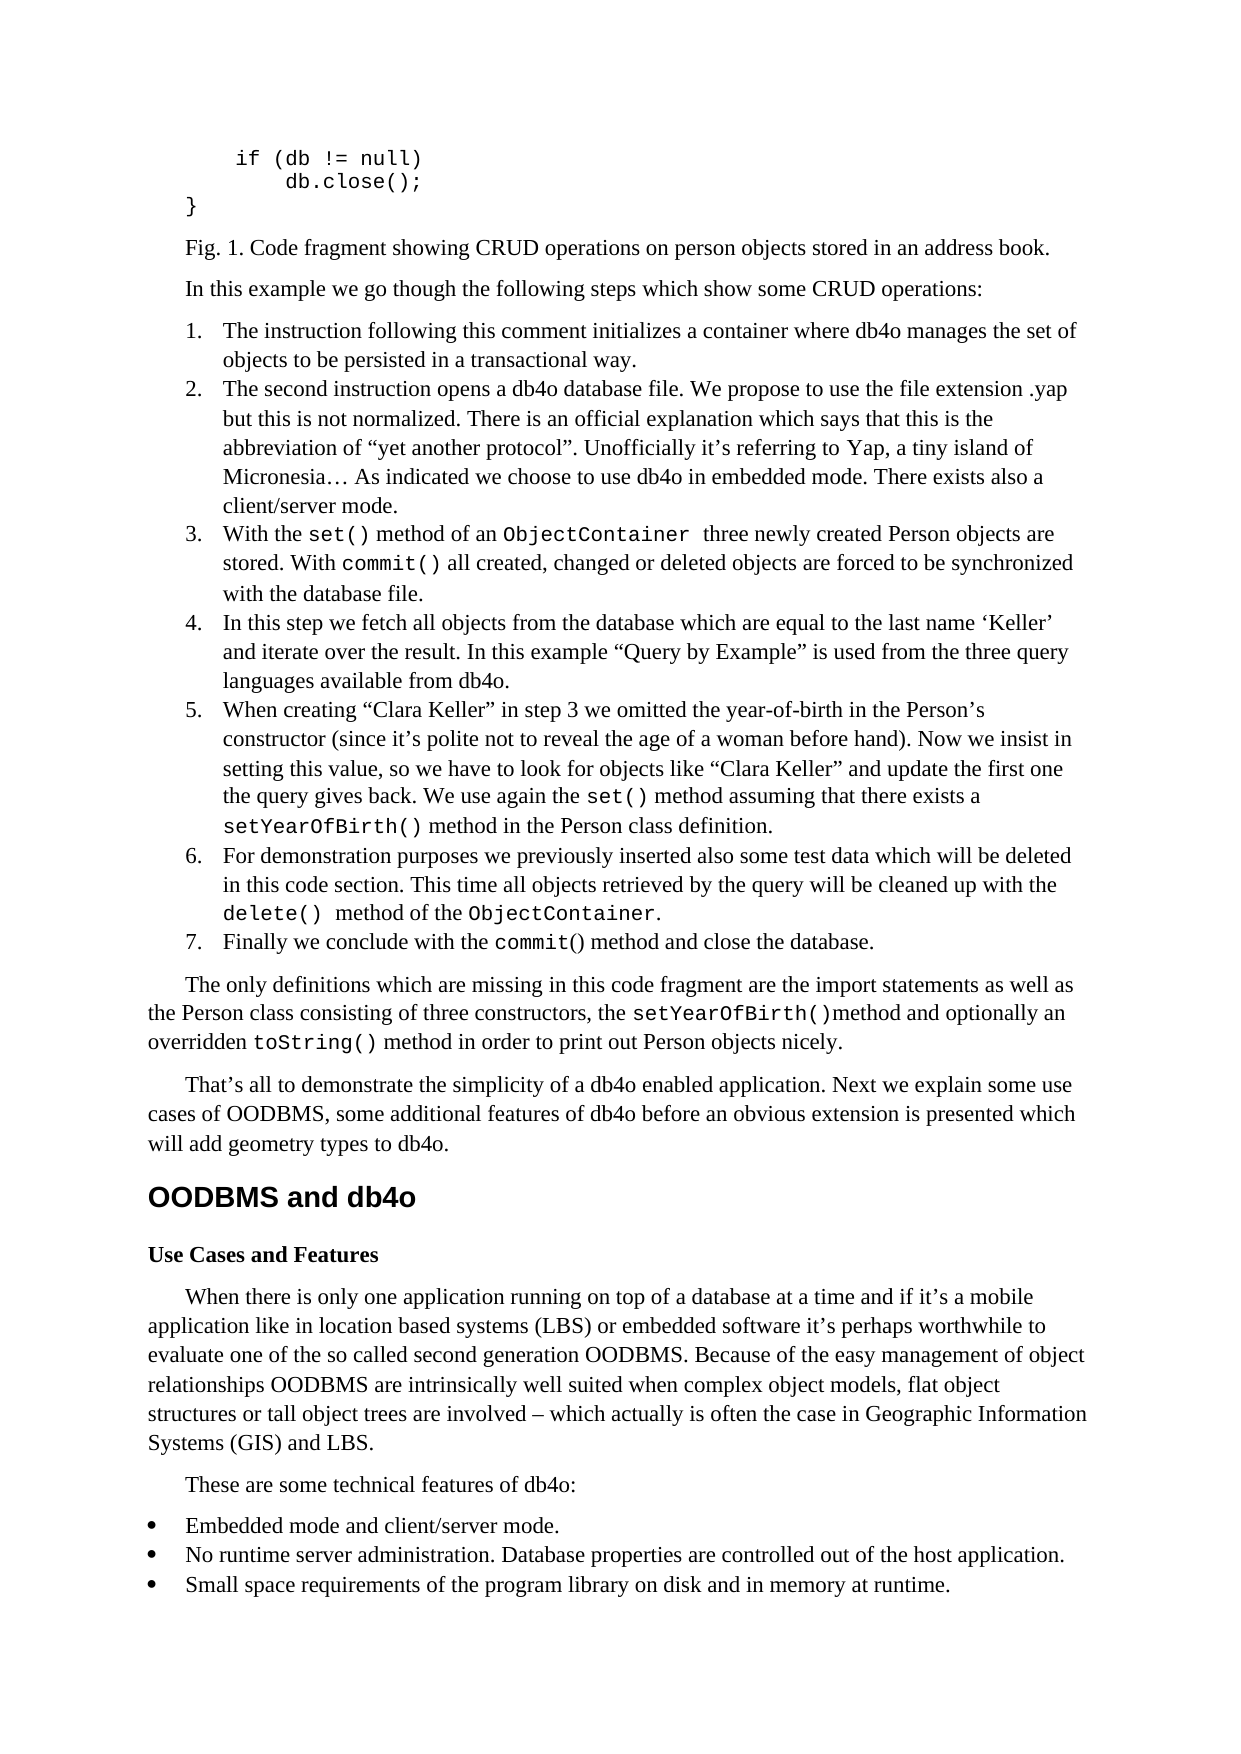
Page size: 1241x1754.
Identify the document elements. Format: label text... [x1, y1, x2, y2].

text That’s all to demonstrate the simplicity of a db4o enabled application. Next we explain some use cases of OODBMS, some additional features of db4o before an obvious extension is presented which will add geometry types to db4o. [148, 1068, 1092, 1156]
text In this example we go though the following steps which show some CRUD operations: [148, 273, 1092, 302]
list The second instruction opens a db4o database file. We propose to use the file extension .yap but this is not normalized. There is an official explanation which says that this is the abbreviation of “yet another protocol”. Unofficially it’s referring to Yap, a tiny island of Micronesia… As indicated we choose to use db4o in embedded mode. There exists also a client/server mode. [185, 373, 1092, 518]
text db.close(); [185, 171, 1092, 195]
list The instruction following this comment initializes a container where db4o manages the set of objects to be persisted in a transactional way. [185, 314, 1092, 373]
text Fig. 1. Code fragment showing CRUD operations on person objects stored in an address book. [148, 231, 1092, 260]
text if (db != null) [185, 148, 1092, 171]
list When creating “Clara Keller” in step 3 we omitted the year-of-birth in the Person’s constructor (since it’s polite not to reveal the age of a woman before hand). Now we insist in setting this value, so we have to look for objects like “Clara Keller” and update the first one the query gives back. We use again the set() method assuming that there exists a setYearOfBirth() method in the Person class definition. [185, 693, 1092, 839]
list For demonstration purposes we previously inserted also some test data which will be deleted in this code section. This time all objects retrieved by the query will be cleaned up with the delete() method of the ObjectContainer. [185, 839, 1092, 927]
text The only definitions which are missing in this code fragment are the import statements as well as the Person class consisting of three constructors, the setYearOfBirth()method and optionally an overridden toString() method in order to print out Person objects nicely. [148, 968, 1092, 1056]
list In this step we fetch all objects from the database which are equal to the last name ‘Keller’ and iterate over the result. In this example “Query by Example” is used from the three query languages available from db4o. [185, 606, 1092, 693]
subtitle Use Cases and Features [148, 1239, 1092, 1268]
list With the set() method of an ObjectContainer three newly created Person objects are stored. With commit() all created, changed or deleted objects are forced to be synchronized with the database file. [185, 518, 1092, 606]
list Embedded mode and client/server mode. [148, 1509, 1092, 1539]
list Small space requirements of the program library on disk and in memory at runtime. [148, 1568, 1092, 1597]
subtitle OODBMS and db4o [148, 1181, 1092, 1214]
text When there is only one application running on top of a database at a time and if it’s a mobile application like in location based systems (LBS) or embedded software it’s perhaps worthwhile to evaluate one of the so called second generation OODBMS. Because of the easy management of object relationships OODBMS are intrinsically well suited when complex object models, flat object structures or tall object trees are involved – which actually is often the case in Geographic Information Systems (GIS) and LBS. [148, 1280, 1092, 1455]
text } [185, 195, 1092, 218]
list Finally we conclude with the commit() method and close the database. [185, 927, 1092, 956]
list No runtime server administration. Database properties are controlled out of the host application. [148, 1539, 1092, 1568]
text These are some technical features of db4o: [148, 1468, 1092, 1497]
